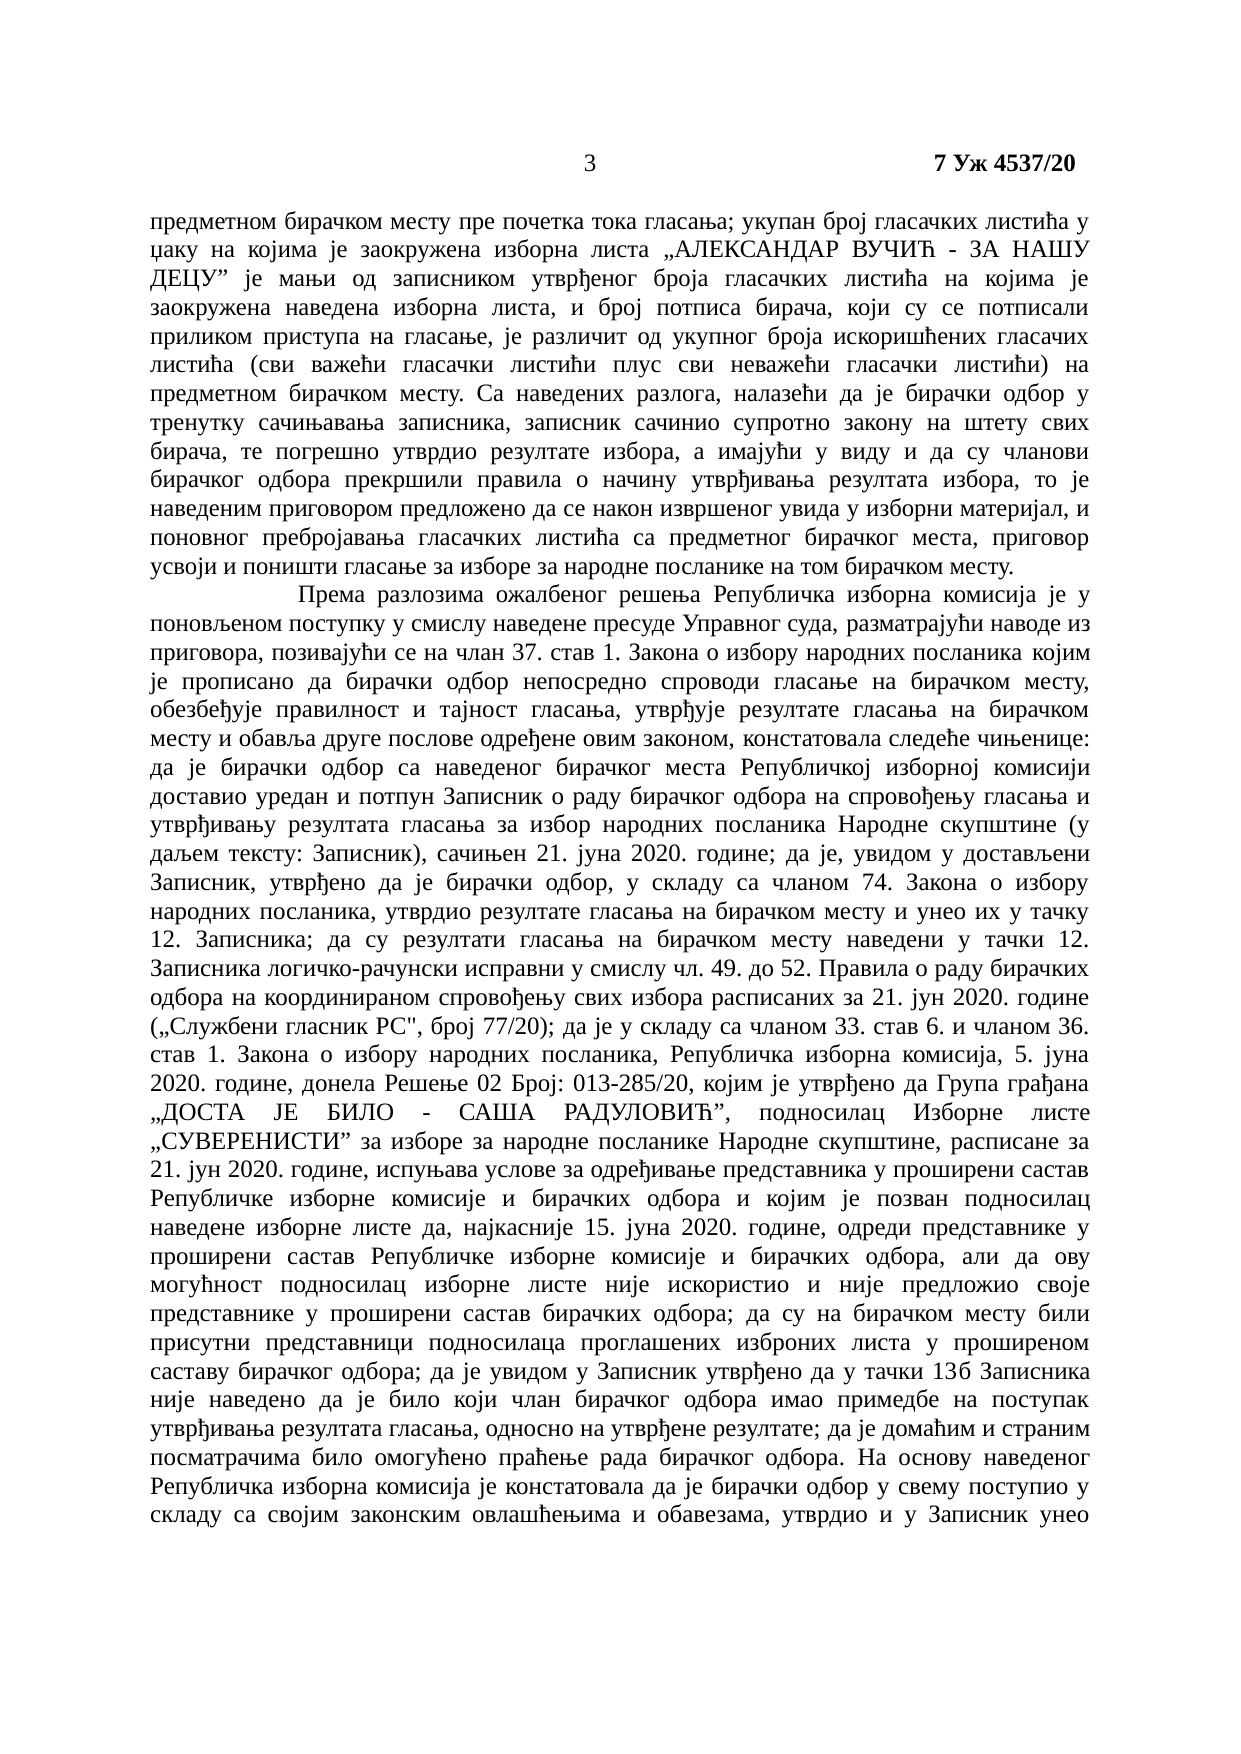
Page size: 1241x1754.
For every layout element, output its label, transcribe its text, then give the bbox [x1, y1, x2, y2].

text предметном бирачком месту пре почетка тока гласања; укупан број гласачких листића у џаку на којима је заокружена изборна листа „АЛЕКСАНДАР ВУЧИЋ - ЗА НАШУ ДЕЦУ” је мањи од записником утврђеног броја гласачких листића на којима је заокружена наведена изборна листа, и број потписа бирача, који су се потписали приликом приступа на гласање, је различит од укупног броја искоришћених гласачих листића (сви важећи гласачки листићи плус сви неважећи гласачки листићи) на предметном бирачком месту. Са наведених разлога, налазећи да је бирачки одбор у тренутку сачињавања записника, записник сачинио супротно закону на штету свих бирача, те погрешно утврдио резултате избора, а имајући у виду и да су чланови бирачког одбора прекршили правила о начину утврђивања резултата избора, то је наведеним приговором предложено да се након извршеног увида у изборни материјал, и поновног пребројавања гласачких листића са предметног бирачког места, приговор усвоји и поништи гласање за изборе за народне посланике на том бирачком месту. [150, 206, 1091, 579]
text Према разлозима ожалбеног решења Републичка изборна комисија је у поновљеном поступку у смислу наведене пресуде Управног суда, разматрајући наводе из приговора, позивајући се на члан 37. став 1. Закона о избору народних посланика којим је прописано да бирачки одбор непосредно спроводи гласање на бирачком месту, обезбеђује правилност и тајност гласања, утврђује резултате гласања на бирачком месту и обавља друге послове одређене овим законом, констатовала следеће чињенице: да је бирачки одбор са наведеног бирачког места Републичкој изборној комисији доставио уредан и потпун Записник о раду бирачког одбора на спровођењу гласања и утврђивању резултата гласања за избор народних посланика Народне скупштине (у даљем тексту: Записник), сачињен 21. јуна 2020. године; да је, увидом у достављени Записник, утврђено да је бирачки одбор, у складу са чланом 74. Закона о избору народних посланика, утврдио резултате гласања на бирачком месту и унео их у тачку 12. Записника; да су резултати гласања на бирачком месту наведени у тачки 12. Записника логичко-рачунски исправни у смислу чл. 49. до 52. Правила о раду бирачких одбора на координираном спровођењу свих избора расписаних за 21. јун 2020. године („Службени гласник РС", број 77/20); да је у складу са чланом 33. став 6. и чланом 36. став 1. Закона о избору народних посланика, Републичка изборна комисија, 5. јуна 2020. године, донела Решење 02 Број: 013-285/20, којим је утврђено да Група грађана „ДОСТА ЈЕ БИЛО - САША РАДУЛОВИЋ”, подносилац Изборне листе „СУВЕРЕНИСТИ” за изборе за народне посланике Народне скупштине, расписане за 21. јун 2020. године, испуњава услове за одређивање представника у проширени састав Републичке изборне комисије и бирачких одбора и којим је позван подносилац наведене изборне листе да, најкасније 15. јуна 2020. године, одреди представнике у проширени састав Републичке изборне комисије и бирачких одбора, али да ову могућност подносилац изборне листе није искористио и није предложио своје представнике у проширени састав бирачких одбора; да су на бирачком месту били присутни представници подносилаца проглашених изброних листа у проширеном саставу бирачког одбора; да је увидом у Записник утврђено да у тачки 13б Записника није наведено да је било који члан бирачког одбора имао примедбе на поступак утврђивања резултата гласања, односно на утврђене резултате; да је домаћим и страним посматрачима било омогућено праћење рада бирачког одбора. На основу наведеног Републичка изборна комисија је констатовала да је бирачки одбор у свему поступио у складу са својим законским овлашћењима и обавезама, утврдио и у Записник унео [150, 579, 1091, 1528]
